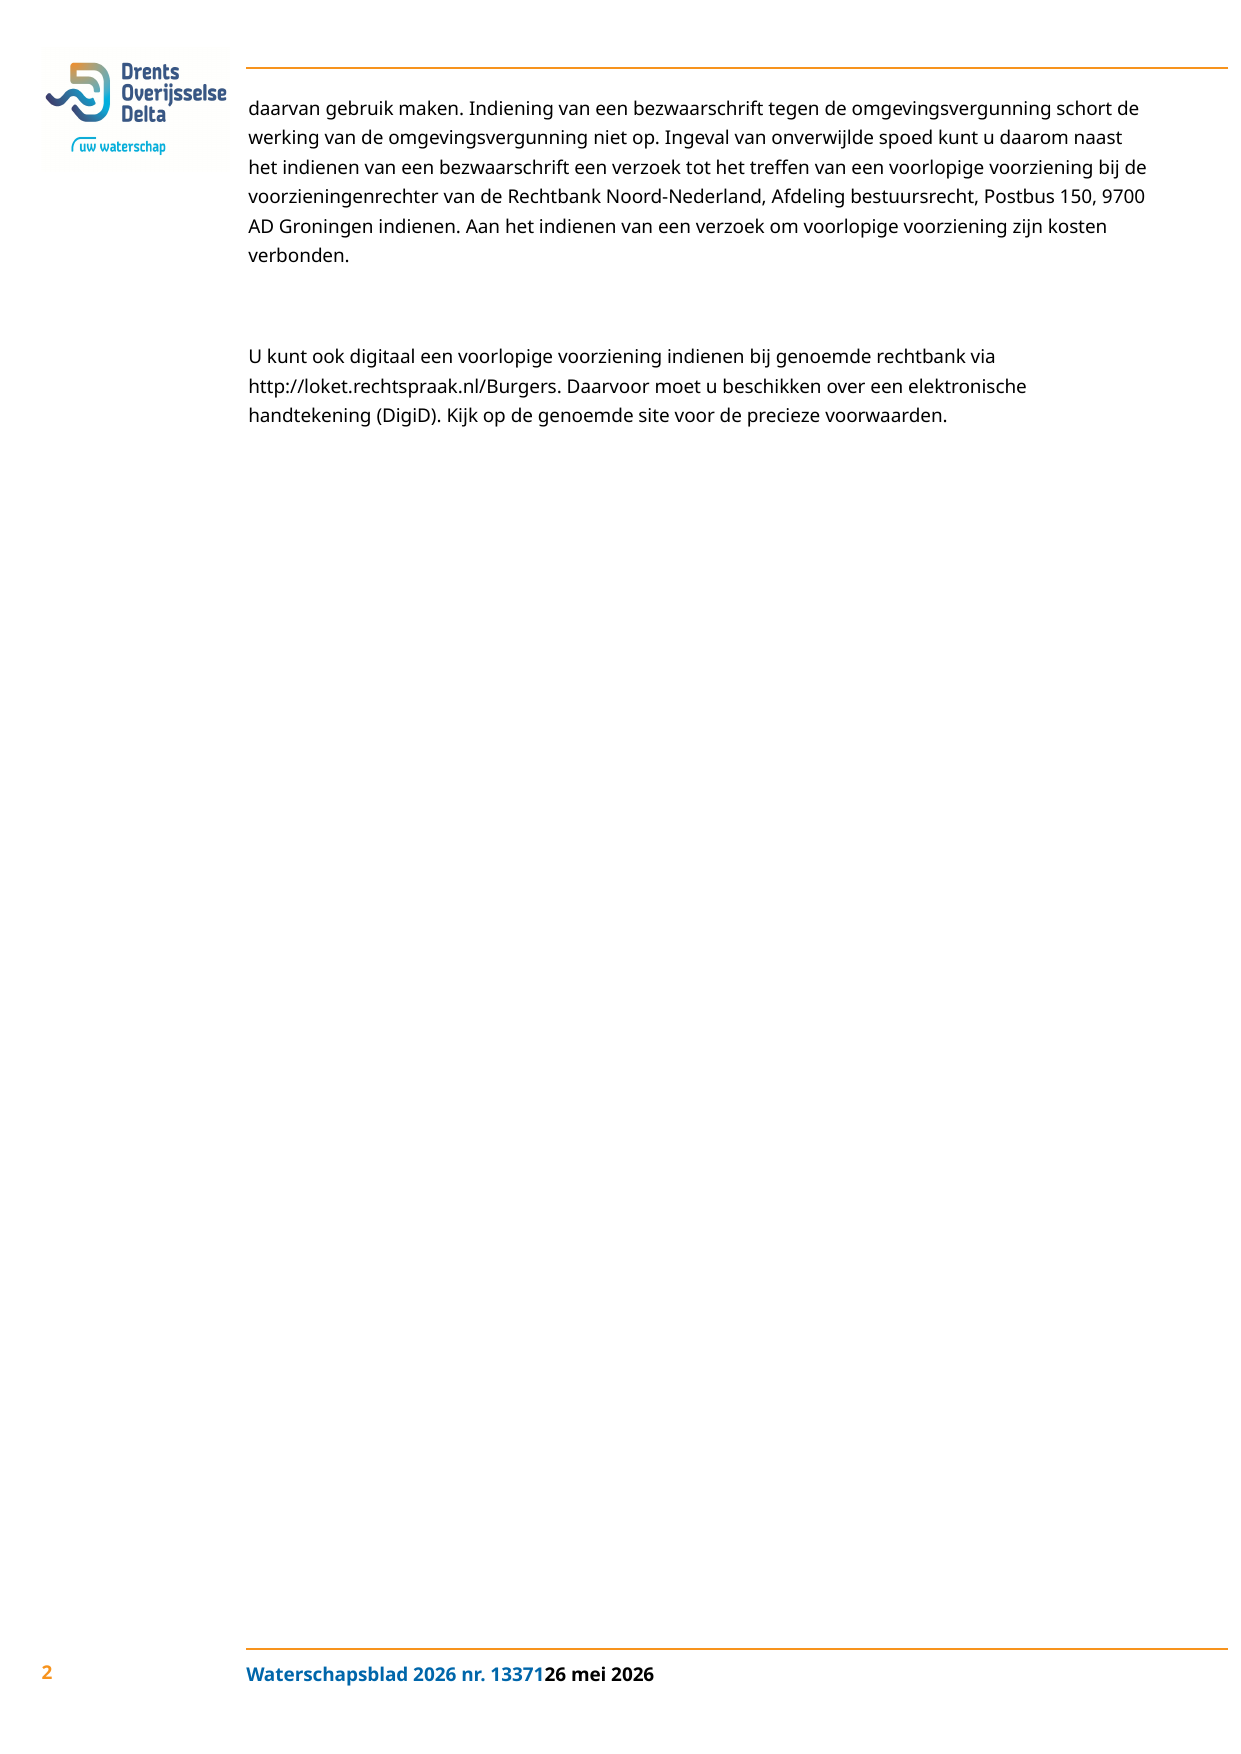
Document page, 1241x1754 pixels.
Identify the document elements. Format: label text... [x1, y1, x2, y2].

text daarvan gebruik maken. Indiening van een bezwaarschrift tegen de omgevingsvergunning schort de werking van de omgevingsvergunning niet op. Ingeval van onverwijlde spoed kunt u daarom naast het indienen van een bezwaarschrift een verzoek tot het treffen van een voorlopige voorziening bij de voorzieningenrechter van de Rechtbank Noord-Nederland, Afdeling bestuursrecht, Postbus 150, 9700 AD Groningen indienen. Aan het indienen van een verzoek om voorlopige voorziening zijn kosten verbonden. [248, 95, 1152, 268]
picture [41, 47, 231, 172]
text U kunt ook digitaal een voorlopige voorziening indienen bij genoemde rechtbank via http://loket.rechtspraak.nl/Burgers. Daarvoor moet u beschikken over een elektronische handtekening (DigiD). Kijk op de genoemde site voor de precieze voorwaarden. [248, 343, 1152, 428]
